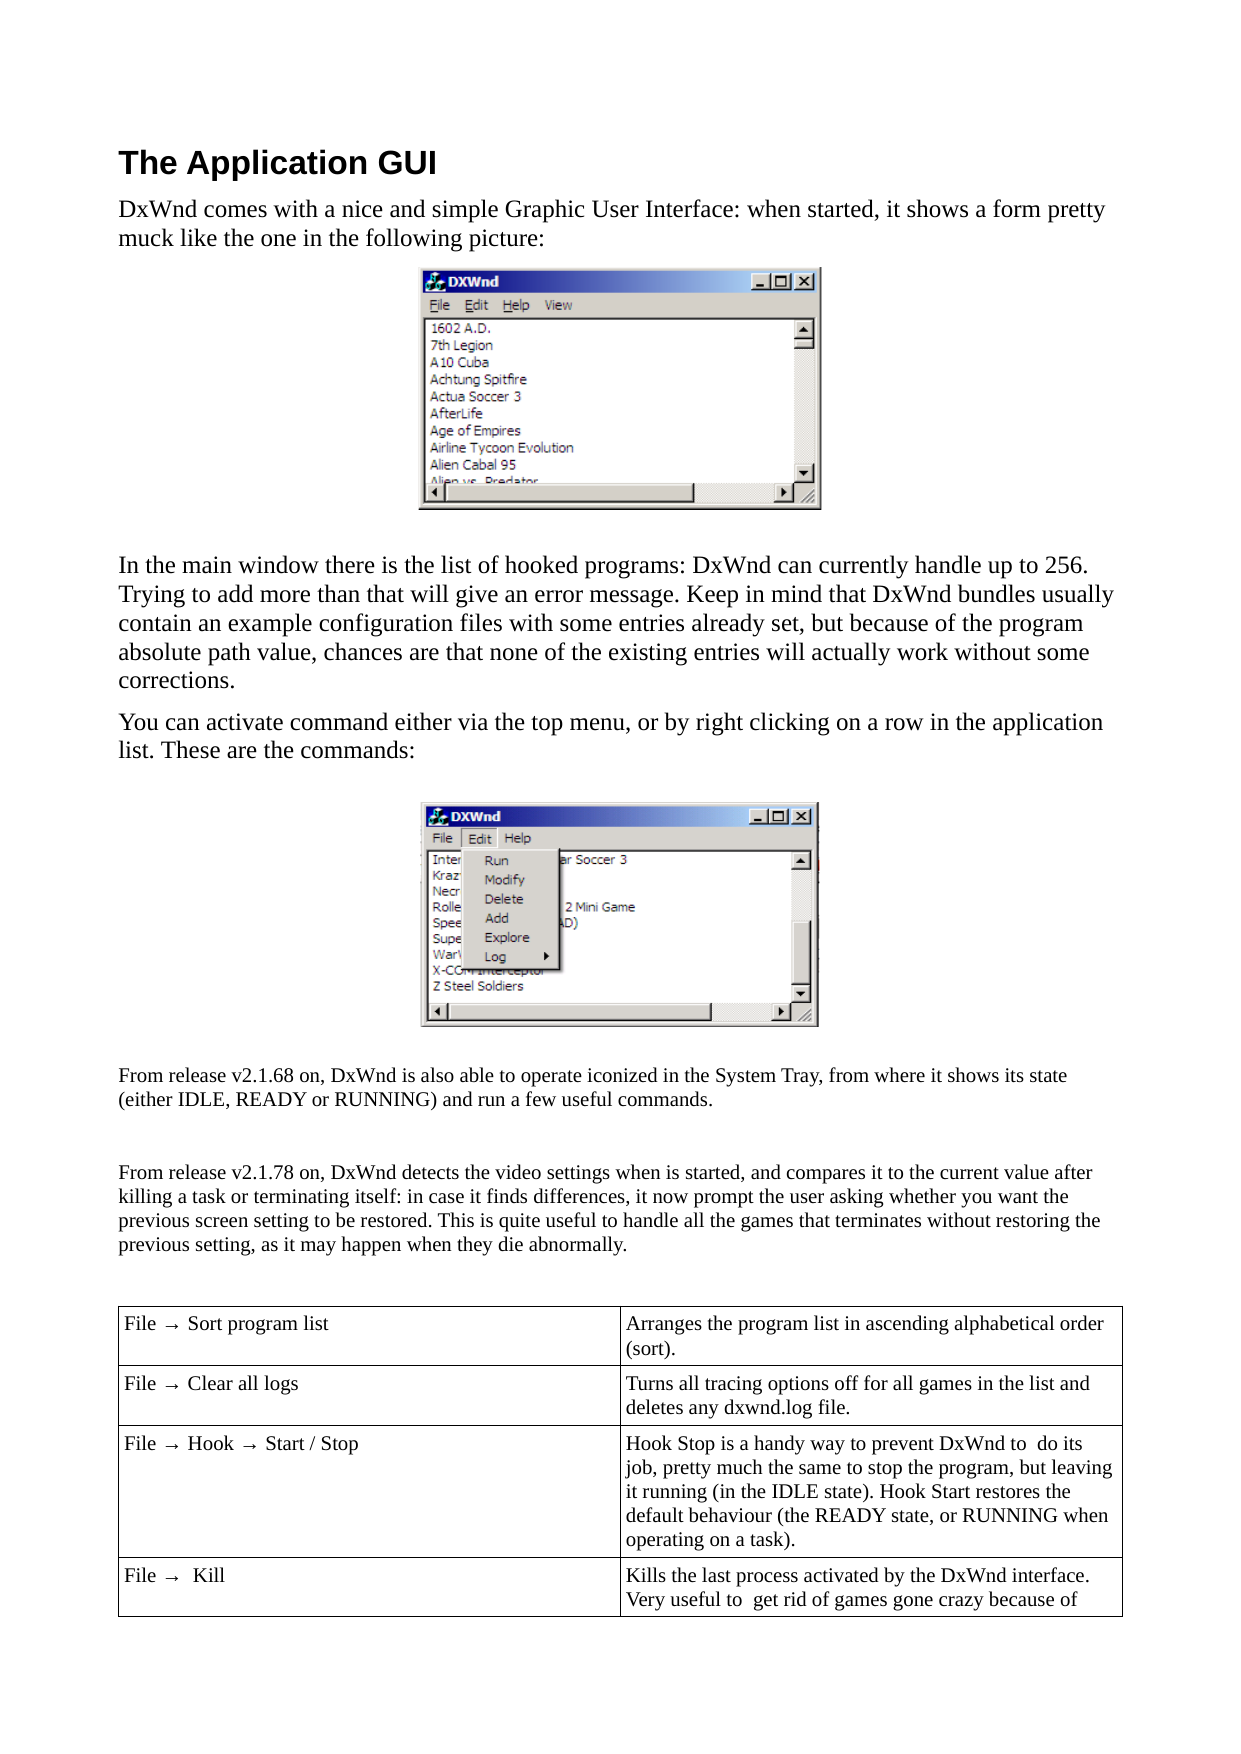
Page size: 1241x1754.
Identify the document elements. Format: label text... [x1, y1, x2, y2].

table_cell Hook Stop is a handy way to prevent DxWnd to do its job, pretty much the same to stop the program, but leaving it running (in the IDLE state). Hook Start restores the default behaviour (the READY state, or RUNNING when operating on a task). [621, 1426, 1122, 1557]
subtitle The Application GUI [118, 143, 1122, 182]
table_cell Kills the last process activated by the DxWnd interface. Very useful to get rid of games gone crazy because of [621, 1558, 1122, 1616]
table_cell File → Clear all logs [119, 1366, 620, 1425]
table_cell File → Kill [119, 1558, 620, 1616]
table_header Arranges the program list in ascending alphabetical order (sort). [621, 1307, 1122, 1365]
picture [418, 267, 822, 510]
table_cell File → Hook → Start / Stop [119, 1426, 620, 1557]
text DxWnd comes with a nice and simple Graphic User Interface: when started, it shows a form pretty muck like the one in the following picture: [118, 194, 1122, 252]
table_cell Turns all tracing options off for all games in the list and deletes any dxwnd.log file. [621, 1366, 1122, 1425]
text You can activate command either via the top menu, or by right clicking on a row in the application list. These are the commands: [118, 707, 1122, 764]
text In the main window there is the list of hooked programs: DxWnd can currently handle up to 256. Trying to add more than that will give an error message. Keep in mind that DxWnd bundles usually contain an example configuration files with some entries already set, but because of the program absolute path value, chances are that none of the existing entries will actually work without some corrections. [118, 550, 1122, 694]
text From release v2.1.78 on, DxWnd detects the video settings when is started, and compares it to the current value after killing a task or terminating itself: in case it finds differences, it now prompt the user asking whether you want the previous screen setting to be restored. This is quite useful to handle all the games that terminates without restoring the previous setting, as it may happen when they die abnormally. [118, 1160, 1122, 1256]
text From release v2.1.68 on, DxWnd is also able to operate iconized in the System Tray, from where it shows its state (either IDLE, READY or RUNNING) and run a few useful commands. [118, 1063, 1122, 1111]
table_header File → Sort program list [119, 1307, 620, 1365]
